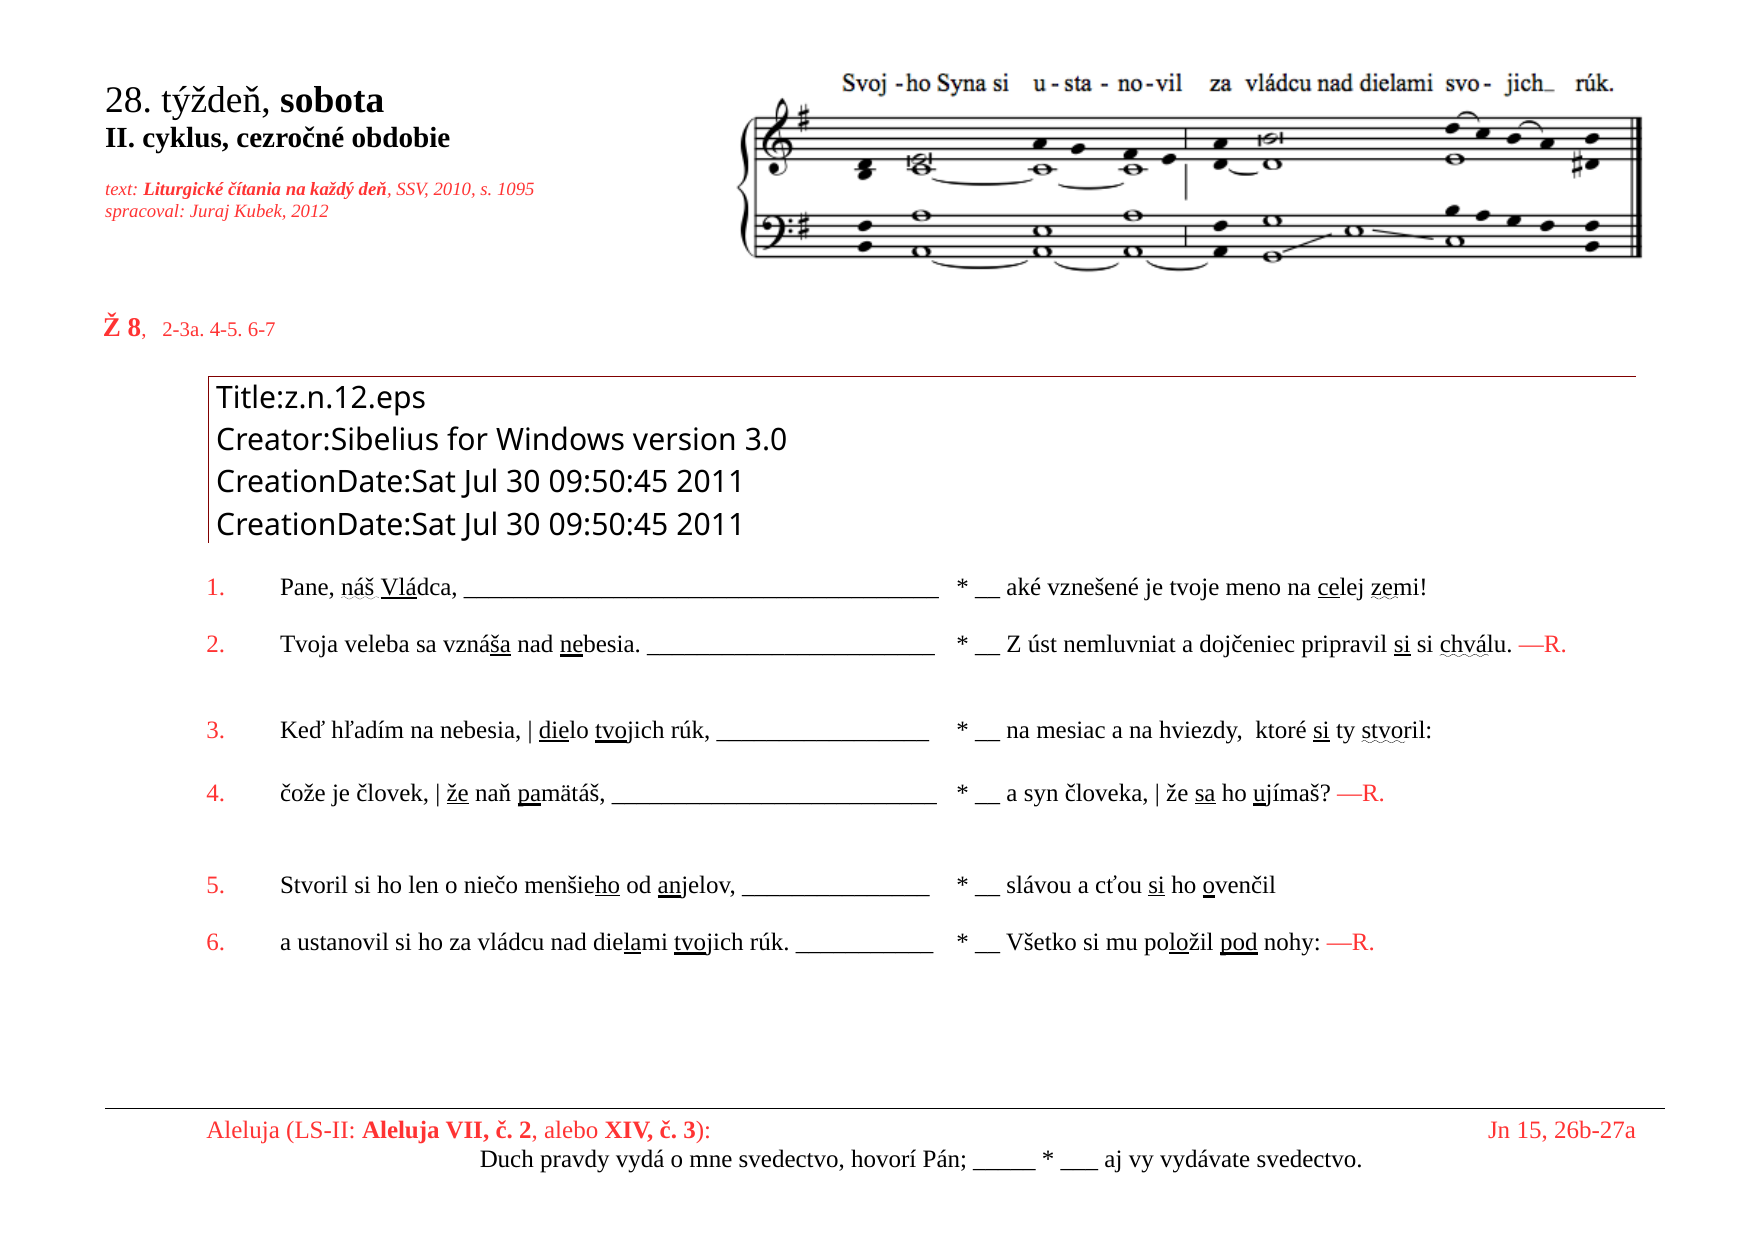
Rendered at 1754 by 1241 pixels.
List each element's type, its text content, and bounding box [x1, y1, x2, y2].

text 3. Keď hľadím na nebesia, | dielo tvojich rúk, _________________ * __ na mesiac a na hviezdy, ktoré si ty stvoril: [206, 715, 1636, 744]
text 2. Tvoja veleba sa vznáša nad nebesia. _______________________ * __ Z úst nemluvniat a dojčeniec pripravil si si chválu. —R. [206, 629, 1636, 658]
text 1. Pane, náš Vládca, ______________________________________ * __ aké vznešené je tvoje meno na celej zemi! [206, 572, 1636, 600]
text 6. a ustanovil si ho za vládcu nad dielami tvojich rúk. ___________ * __ Všetko si mu položil pod nohy: —R. [206, 927, 1636, 956]
picture [728, 65, 1648, 278]
text 5. Stvoril si ho len o niečo menšieho od anjelov, _______________ * __ slávou a cťou si ho ovenčil [206, 870, 1636, 898]
text 4. čože je človek, | že naň pamätáš, __________________________ * __ a syn človeka, | že sa ho ujímaš? —R. [206, 778, 1636, 807]
